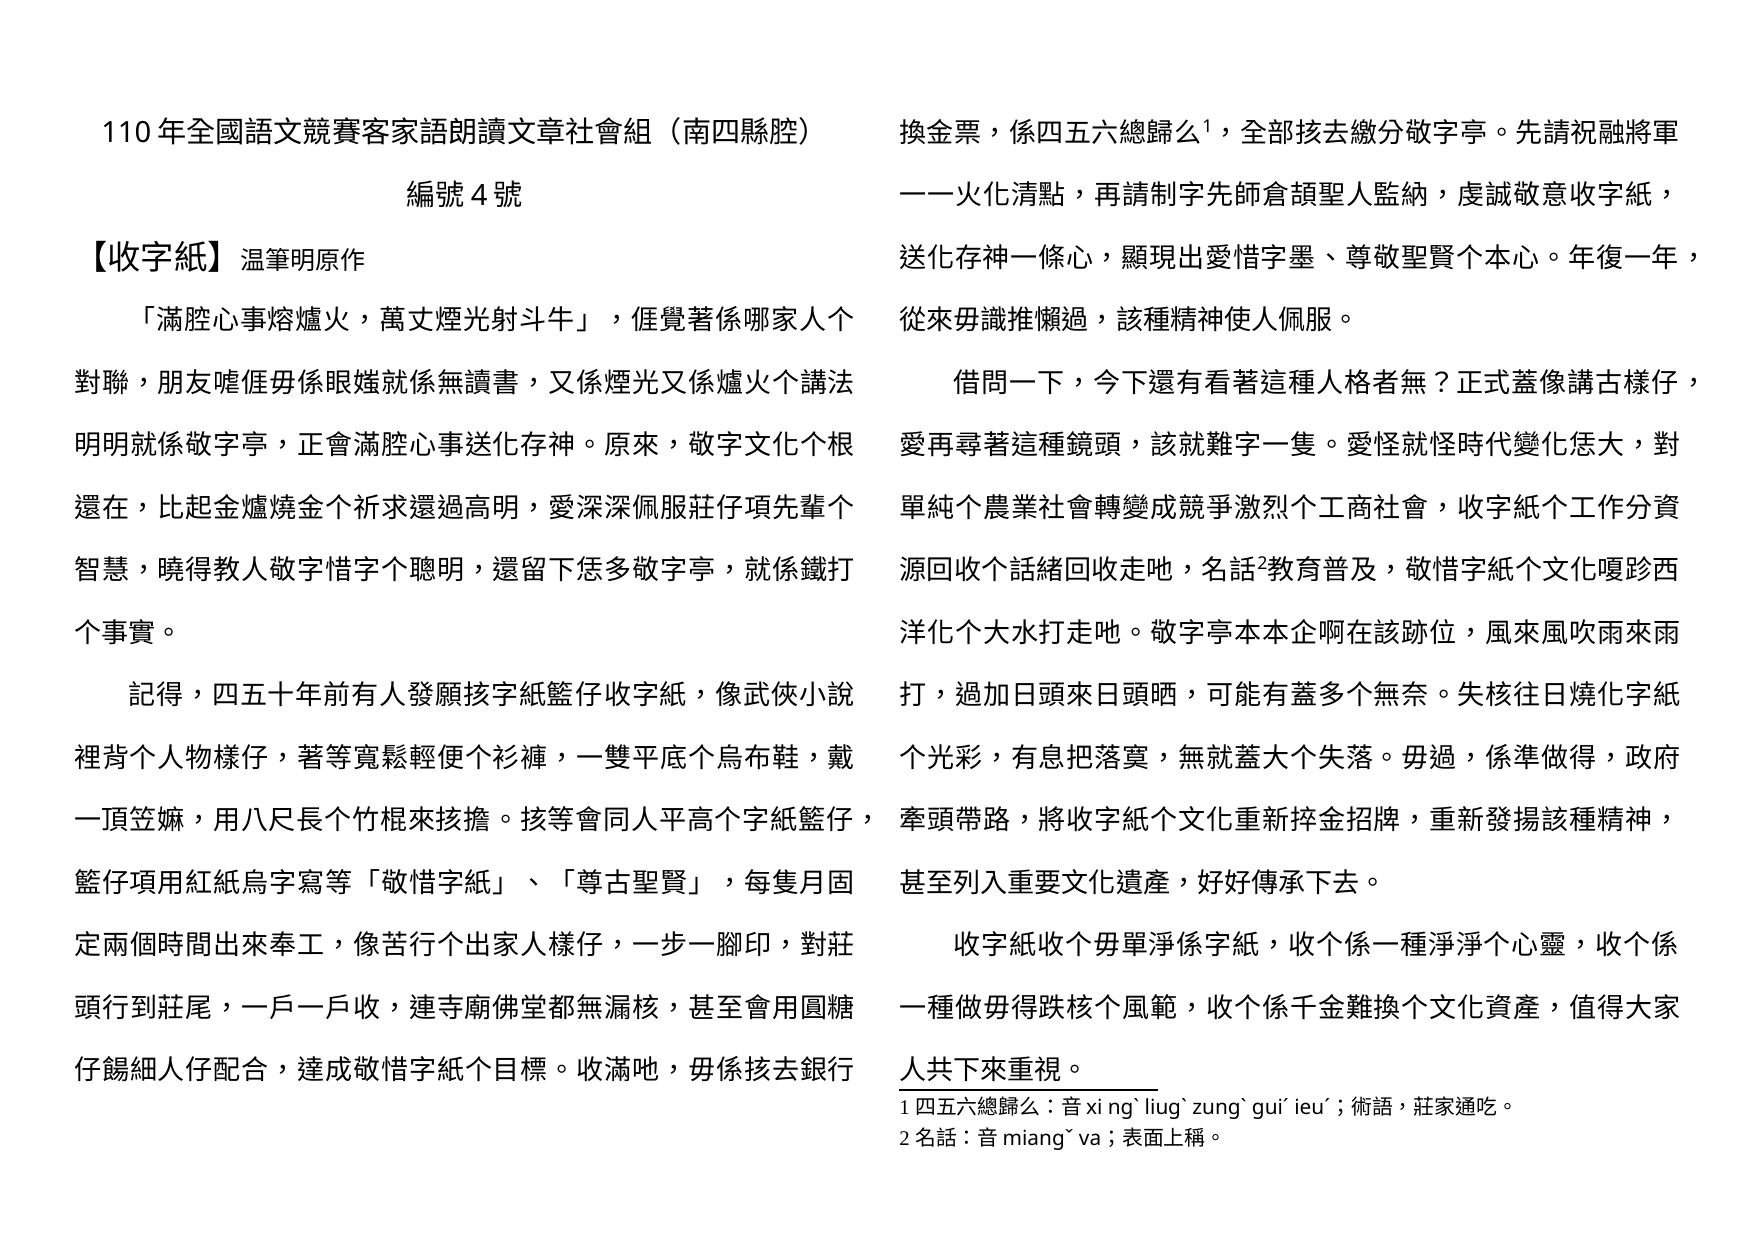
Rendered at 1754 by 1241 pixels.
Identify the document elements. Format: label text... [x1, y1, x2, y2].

text 【收字紙】温筆明原作 [74, 213, 855, 276]
text 「滿腔心事熔爐火，萬丈煙光射斗牛」，𠊎覺著係哪家人个對聯，朋友㖸𠊎毋係眼媸就係無讀書，又係煙光又係爐火个講法明明就係敬字亭，正會滿腔心事送化存神。原來，敬字文化个根還在，比起金爐燒金个祈求還過高明，愛深深佩服莊仔項先輩个智慧，曉得教人敬字惜字个聰明，還留下恁多敬字亭，就係鐵打个事實。 [74, 276, 855, 651]
text 記得，四五十年前有人發願㧡字紙籃仔收字紙，像武俠小說裡背个人物樣仔，著等寬鬆輕便个衫褲，一雙平底个烏布鞋，戴一頂笠嫲，用八尺長个竹棍來㧡擔。㧡等會同人平高个字紙籃仔，籃仔項用紅紙烏字寫等「敬惜字紙」、「尊古聖賢」，每隻月固定兩個時間出來奉工，像苦行个出家人樣仔，一步一腳印，對莊頭行到莊尾，一戶一戶收，連寺廟佛堂都無漏核，甚至會用圓糖仔餳細人仔配合，達成敬惜字紙个目標。收滿吔，毋係㧡去銀行換金票，係四五六總歸么，全部㧡去繳分敬字亭。先請祝融將軍一一火化清點，再請制字先師倉頡聖人監納，虔誠敬意收字紙，送化存神一條心，顯現出愛惜字墨、尊敬聖賢个本心。年復一年，從來毋識推懶過，該種精神使人佩服。 [74, 651, 855, 1088]
text 名話：音miangˇ va；表面上稱。 [899, 1121, 1680, 1151]
text 110年全國語文競賽客家語朗讀文章社會組（南四縣腔） [74, 88, 855, 151]
text 編號4號 [74, 151, 855, 213]
text 四五六總歸么：音xi ngˋ liugˋ zungˋ guiˊ ieuˊ；術語，莊家通吃。 [899, 1090, 1680, 1121]
text 收字紙收个毋單淨係字紙，收个係一種淨淨个心靈，收个係一種做毋得跌核个風範，收个係千金難換个文化資產，值得大家人共下來重視。 [899, 901, 1680, 1088]
text 記得，四五十年前有人發願㧡字紙籃仔收字紙，像武俠小說裡背个人物樣仔，著等寬鬆輕便个衫褲，一雙平底个烏布鞋，戴一頂笠嫲，用八尺長个竹棍來㧡擔。㧡等會同人平高个字紙籃仔，籃仔項用紅紙烏字寫等「敬惜字紙」、「尊古聖賢」，每隻月固定兩個時間出來奉工，像苦行个出家人樣仔，一步一腳印，對莊頭行到莊尾，一戶一戶收，連寺廟佛堂都無漏核，甚至會用圓糖仔餳細人仔配合，達成敬惜字紙个目標。收滿吔，毋係㧡去銀行換金票，係四五六總歸么，全部㧡去繳分敬字亭。先請祝融將軍一一火化清點，再請制字先師倉頡聖人監納，虔誠敬意收字紙，送化存神一條心，顯現出愛惜字墨、尊敬聖賢个本心。年復一年，從來毋識推懶過，該種精神使人佩服。 [899, 88, 1680, 338]
text 借問一下，今下還有看著這種人格者無？正式蓋像講古樣仔，愛再尋著這種鏡頭，該就難字一隻。愛怪就怪時代變化恁大，對單純个農業社會轉變成競爭激烈个工商社會，收字紙个工作分資源回收个話緒回收走吔，名話教育普及，敬惜字紙个文化嗄跈西洋化个大水打走吔。敬字亭本本企啊在該跡位，風來風吹雨來雨打，過加日頭來日頭晒，可能有蓋多个無奈。失核往日燒化字紙个光彩，有息把落寞，無就蓋大个失落。毋過，係準做得，政府牽頭帶路，將收字紙个文化重新捽金招牌，重新發揚該種精神，甚至列入重要文化遺產，好好傳承下去。 [899, 338, 1680, 901]
